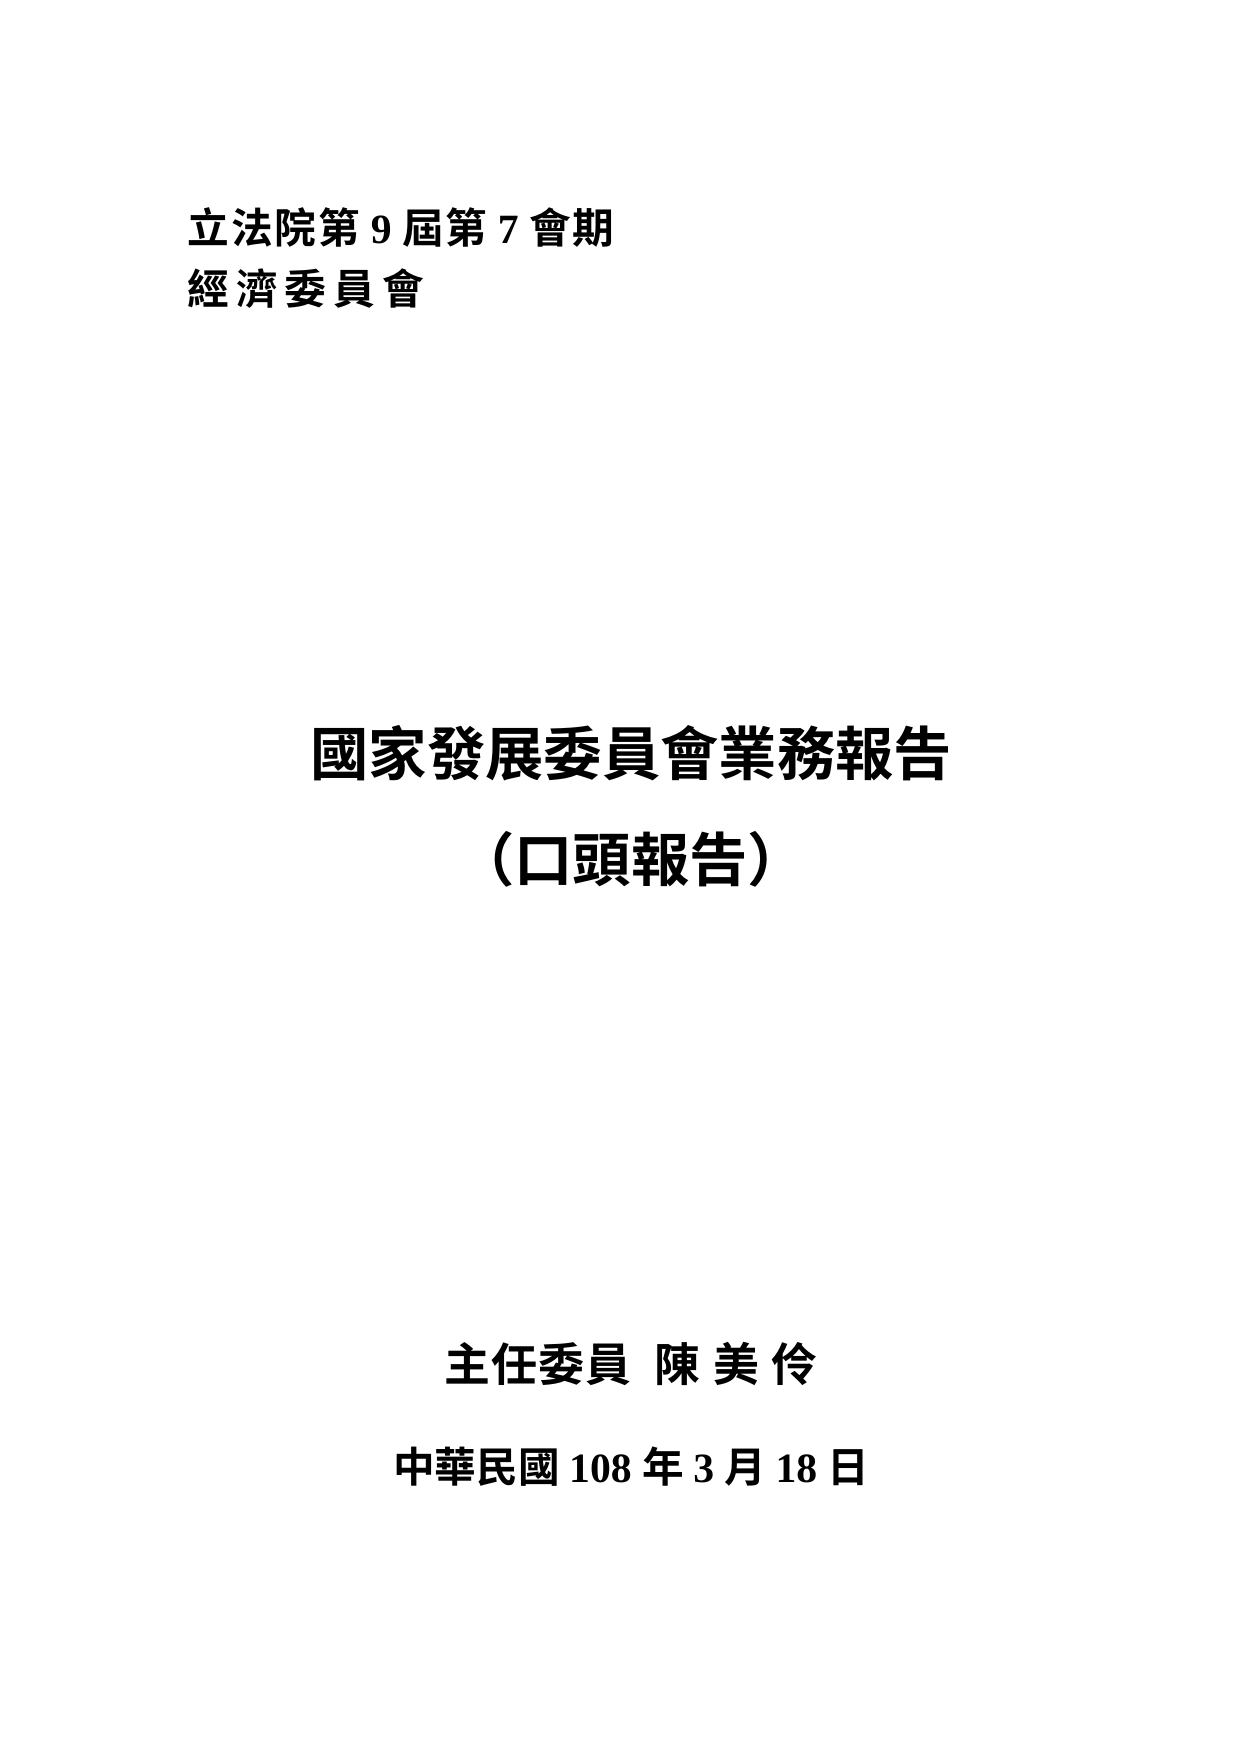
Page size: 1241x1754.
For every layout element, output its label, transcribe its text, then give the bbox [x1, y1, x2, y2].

text 經濟委員會 [187, 258, 652, 320]
text 主任委員 陳 美 伶 [187, 1326, 1075, 1395]
text 中華民國 108 年 3 月 18 日 [187, 1433, 1075, 1495]
text 國家發展委員會業務報告 [187, 720, 1075, 789]
text （口頭報告） [187, 826, 1075, 895]
text 立法院第9屆第7會期 [187, 189, 1075, 258]
